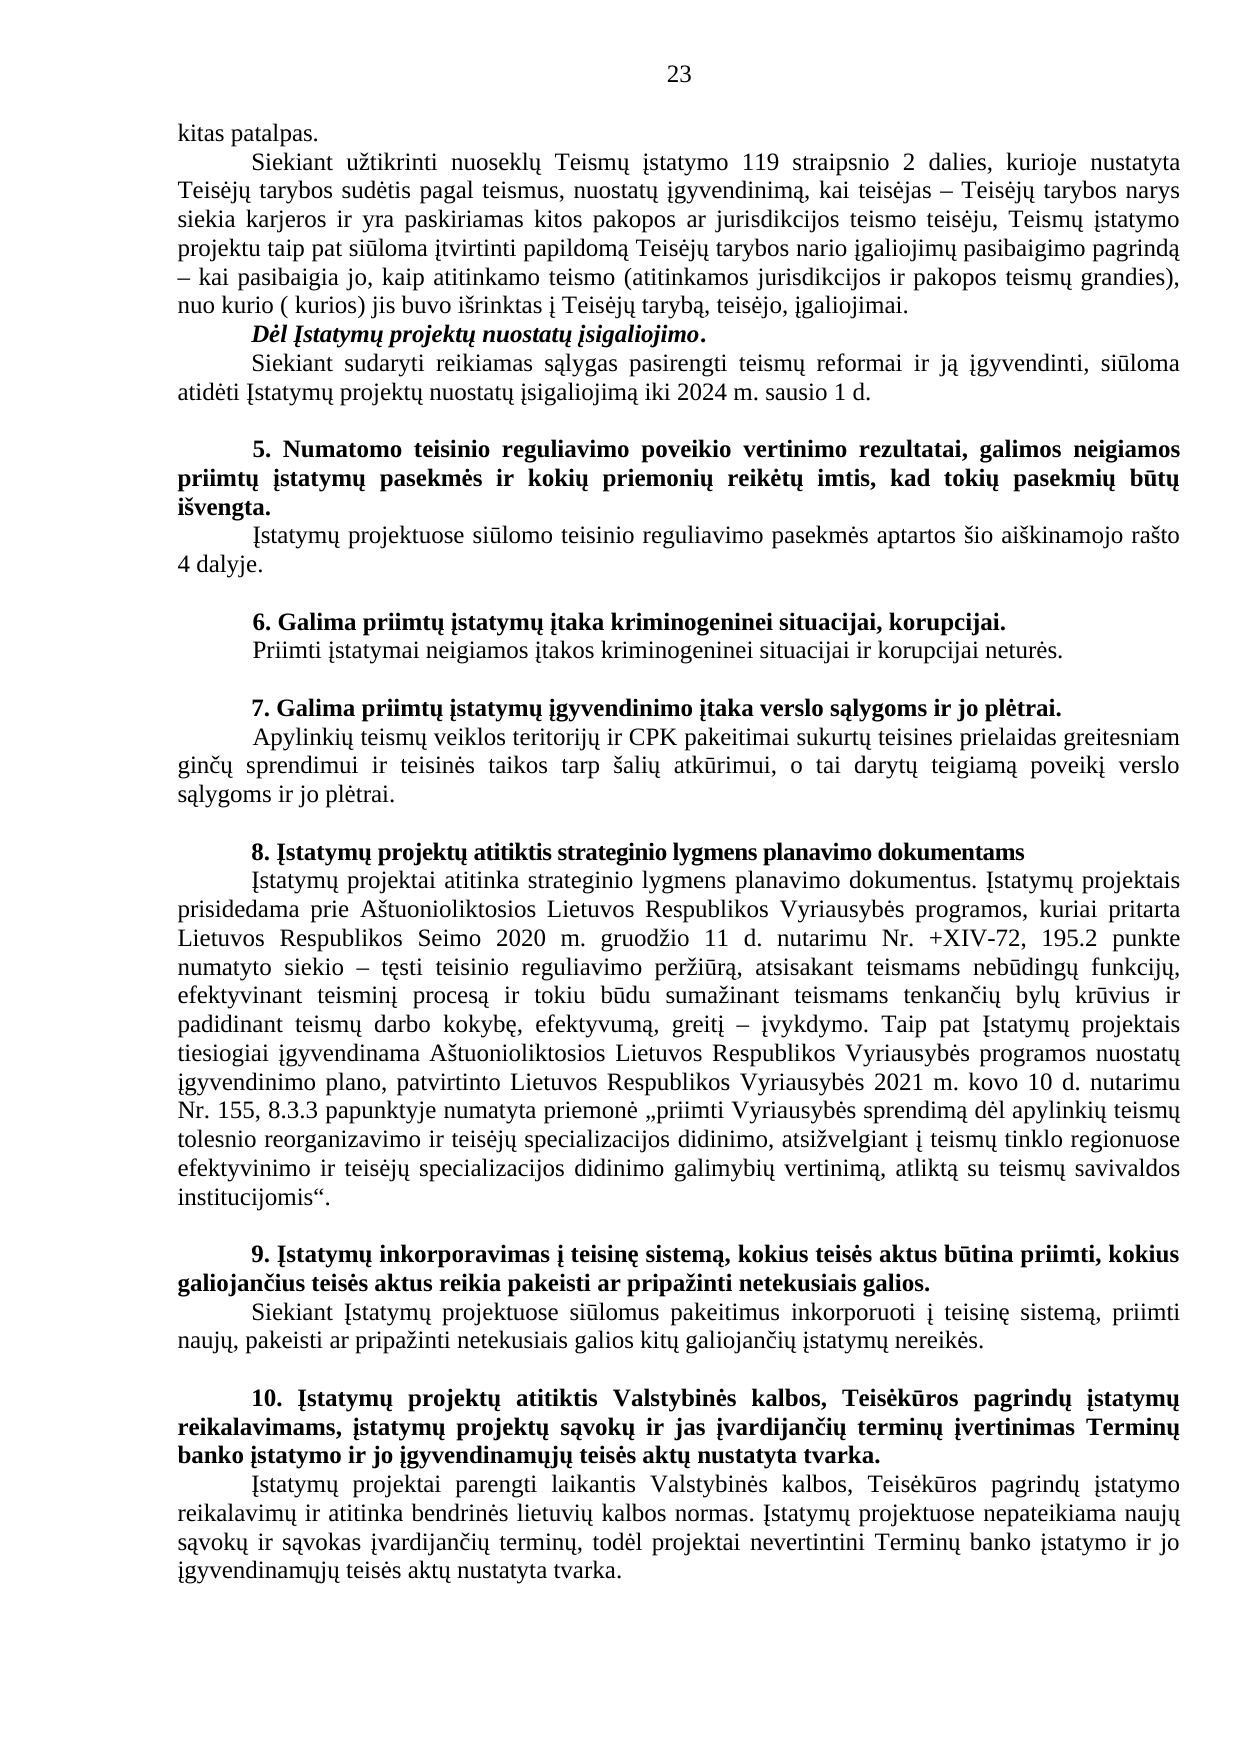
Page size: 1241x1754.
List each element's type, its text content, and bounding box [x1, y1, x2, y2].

text Dėl Įstatymų projektų nuostatų įsigaliojimo. [177, 319, 1181, 348]
text kitas patalpas. [177, 118, 1181, 147]
text Siekiant Įstatymų projektuose siūlomus pakeitimus inkorporuoti į teisinę sistemą, priimti naujų, pakeisti ar pripažinti netekusiais galios kitų galiojančių įstatymų nereikės. [177, 1297, 1181, 1354]
text 7. Galima priimtų įstatymų įgyvendinimo įtaka verslo sąlygoms ir jo plėtrai. [251, 693, 1181, 722]
text 9. Įstatymų inkorporavimas į teisinę sistemą, kokius teisės aktus būtina priimti, kokius galiojančius teisės aktus reikia pakeisti ar pripažinti netekusiais galios. [177, 1239, 1181, 1297]
text Priimti įstatymai neigiamos įtakos kriminogeninei situacijai ir korupcijai neturės. [177, 636, 1181, 664]
text Apylinkių teismų veiklos teritorijų ir CPK pakeitimai sukurtų teisines prielaidas greitesniam ginčų sprendimui ir teisinės taikos tarp šalių atkūrimui, o tai darytų teigiamą poveikį verslo sąlygoms ir jo plėtrai. [177, 722, 1181, 808]
text 10. Įstatymų projektų atitiktis Valstybinės kalbos, Teisėkūros pagrindų įstatymų reikalavimams, įstatymų projektų sąvokų ir jas įvardijančių terminų įvertinimas Terminų banko įstatymo ir jo įgyvendinamųjų teisės aktų nustatyta tvarka. [177, 1383, 1181, 1469]
text Siekiant sudaryti reikiamas sąlygas pasirengti teismų reformai ir ją įgyvendinti, siūloma atidėti Įstatymų projektų nuostatų įsigaliojimą iki 2024 m. sausio 1 d. [177, 348, 1181, 406]
text 5. Numatomo teisinio reguliavimo poveikio vertinimo rezultatai, galimos neigiamos priimtų įstatymų pasekmės ir kokių priemonių reikėtų imtis, kad tokių pasekmių būtų išvengta. [177, 434, 1181, 521]
text Siekiant užtikrinti nuoseklų Teismų įstatymo 119 straipsnio 2 dalies, kurioje nustatyta Teisėjų tarybos sudėtis pagal teismus, nuostatų įgyvendinimą, kai teisėjas – Teisėjų tarybos narys siekia karjeros ir yra paskiriamas kitos pakopos ar jurisdikcijos teismo teisėju, Teismų įstatymo projektu taip pat siūloma įtvirtinti papildomą Teisėjų tarybos nario įgaliojimų pasibaigimo pagrindą – kai pasibaigia jo, kaip atitinkamo teismo (atitinkamos jurisdikcijos ir pakopos teismų grandies), nuo kurio ( kurios) jis buvo išrinktas į Teisėjų tarybą, teisėjo, įgaliojimai. [177, 147, 1181, 319]
text 6. Galima priimtų įstatymų įtaka kriminogeninei situacijai, korupcijai. [177, 607, 1181, 636]
text Įstatymų projektuose siūlomo teisinio reguliavimo pasekmės aptartos šio aiškinamojo rašto 4 dalyje. [177, 521, 1181, 578]
text Įstatymų projektai atitinka strateginio lygmens planavimo dokumentus. Įstatymų projektais prisidedama prie Aštuonioliktosios Lietuvos Respublikos Vyriausybės programos, kuriai pritarta Lietuvos Respublikos Seimo 2020 m. gruodžio 11 d. nutarimu Nr. +XIV-72, 195.2 punkte numatyto siekio – tęsti teisinio reguliavimo peržiūrą, atsisakant teismams nebūdingų funkcijų, efektyvinant teisminį procesą ir tokiu būdu sumažinant teismams tenkančių bylų krūvius ir padidinant teismų darbo kokybę, efektyvumą, greitį – įvykdymo. Taip pat Įstatymų projektais tiesiogiai įgyvendinama Aštuonioliktosios Lietuvos Respublikos Vyriausybės programos nuostatų įgyvendinimo plano, patvirtinto Lietuvos Respublikos Vyriausybės 2021 m. kovo 10 d. nutarimu Nr. 155, 8.3.3 papunktyje numatyta priemonė „priimti Vyriausybės sprendimą dėl apylinkių teismų tolesnio reorganizavimo ir teisėjų specializacijos didinimo, atsižvelgiant į teismų tinklo regionuose efektyvinimo ir teisėjų specializacijos didinimo galimybių vertinimą, atliktą su teismų savivaldos institucijomis“. [177, 866, 1181, 1211]
text 8. Įstatymų projektų atitiktis strateginio lygmens planavimo dokumentams [177, 837, 1181, 866]
text Įstatymų projektai parengti laikantis Valstybinės kalbos, Teisėkūros pagrindų įstatymo reikalavimų ir atitinka bendrinės lietuvių kalbos normas. Įstatymų projektuose nepateikiama naujų sąvokų ir sąvokas įvardijančių terminų, todėl projektai nevertintini Terminų banko įstatymo ir jo įgyvendinamųjų teisės aktų nustatyta tvarka. [177, 1469, 1181, 1584]
